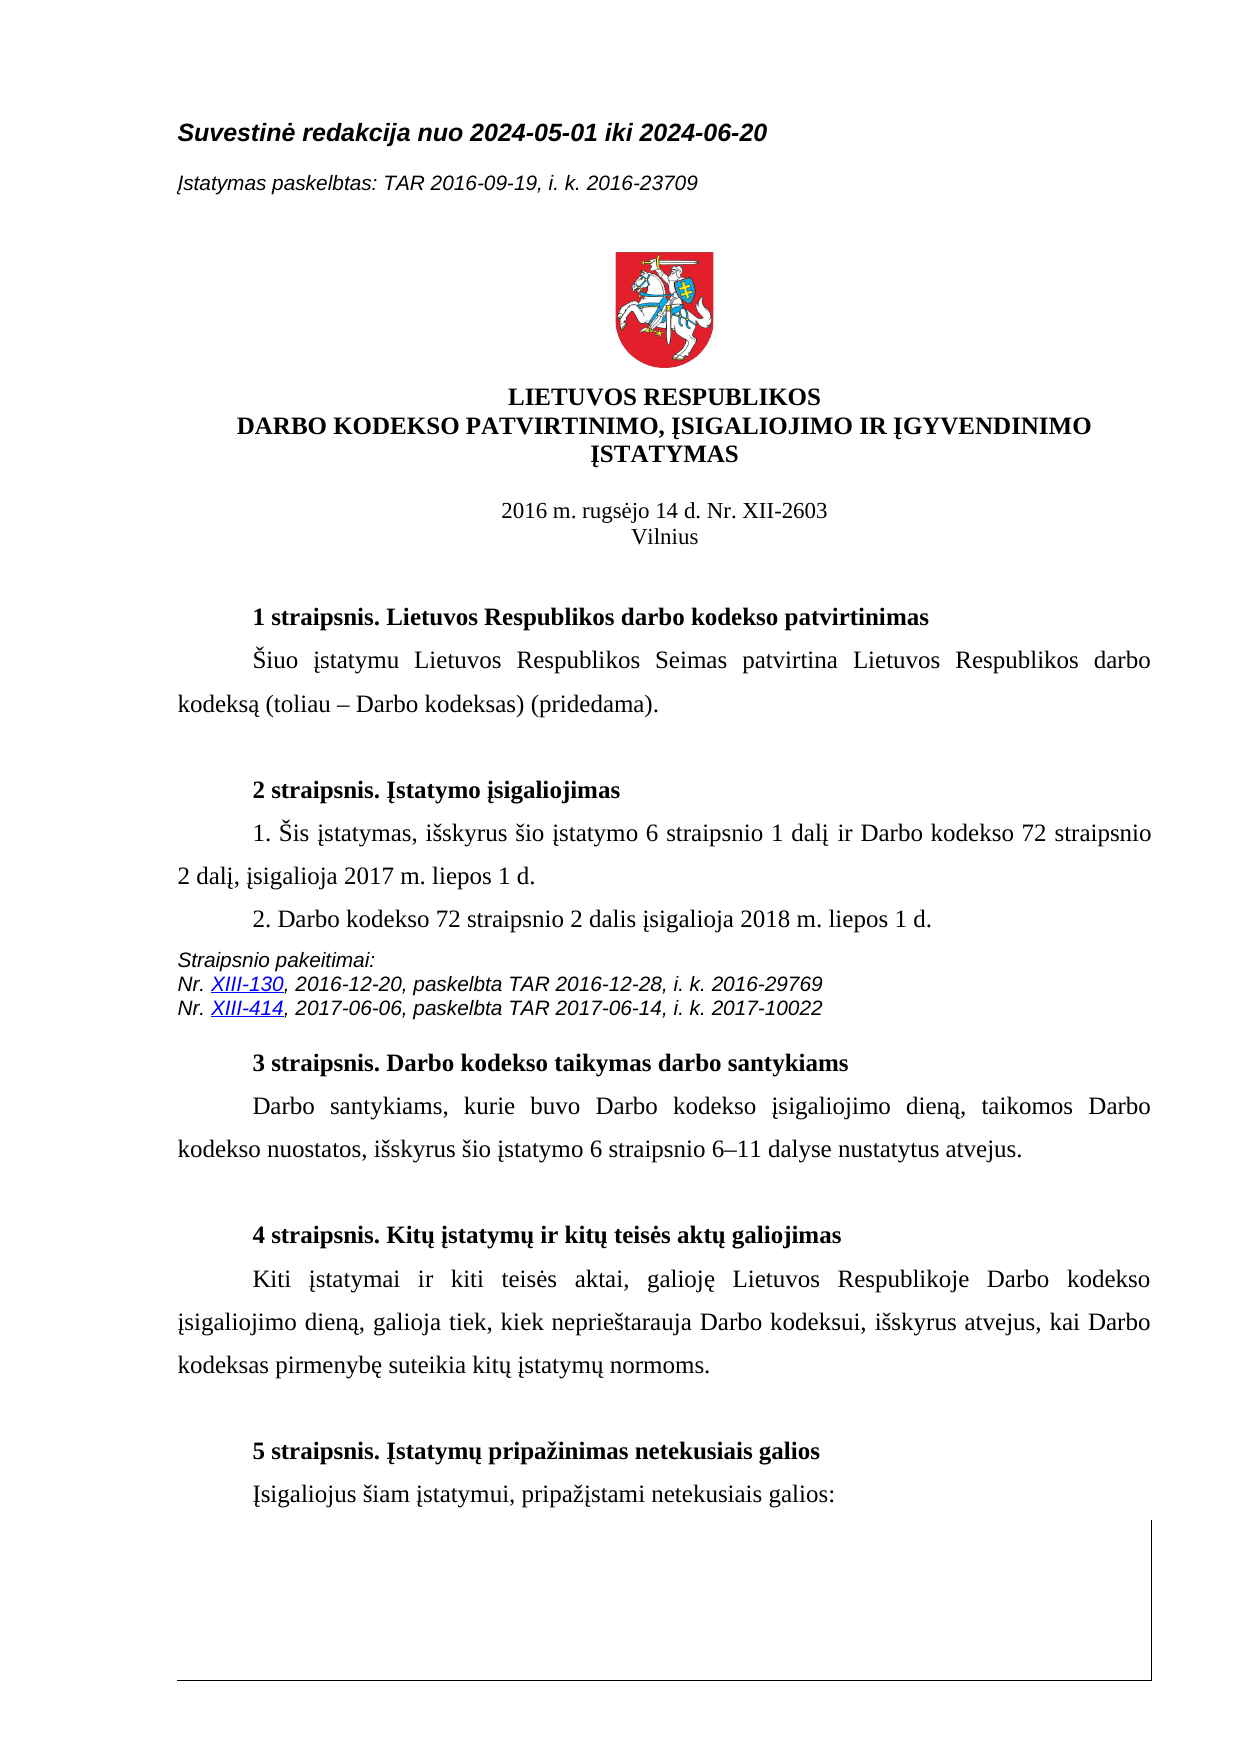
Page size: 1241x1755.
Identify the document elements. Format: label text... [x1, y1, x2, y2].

text Nr. XIII-414, 2017-06-06, paskelbta TAR 2017-06-14, i. k. 2017-10022 [177, 995, 1152, 1019]
text ĮSTATYMAS [177, 439, 1152, 468]
text Darbo santykiams, kurie buvo Darbo kodekso įsigaliojimo dieną, taikomos Darbo kodekso nuostatos, išskyrus šio įstatymo 6 straipsnio 6–11 dalyse nustatytus atvejus. [177, 1091, 1152, 1163]
text 1. Šis įstatymas, išskyrus šio įstatymo 6 straipsnio 1 dalį ir Darbo kodekso 72 straipsnio 2 dalį, įsigalioja 2017 m. liepos 1 d. [177, 818, 1152, 890]
text DARBO KODEKSO PATVIRTINIMO, ĮSIGALIOJIMO IR ĮGYVENDINIMO [177, 411, 1152, 439]
text 2 straipsnis. Įstatymo įsigaliojimas [177, 775, 1152, 804]
text 4 straipsnis. Kitų įstatymų ir kitų teisės aktų galiojimas [177, 1221, 1152, 1249]
text Suvestinė redakcija nuo 2024-05-01 iki 2024-06-20 [177, 118, 1152, 147]
text Straipsnio pakeitimai: [177, 947, 1152, 971]
text Šiuo įstatymu Lietuvos Respublikos Seimas patvirtina Lietuvos Respublikos darbo kodeksą (toliau – Darbo kodeksas) (pridedama). [177, 646, 1152, 717]
text Vilnius [177, 523, 1152, 550]
text 5 straipsnis. Įstatymų pripažinimas netekusiais galios [177, 1436, 1152, 1465]
text 3 straipsnis. Darbo kodekso taikymas darbo santykiams [177, 1048, 1152, 1077]
text 2. Darbo kodekso 72 straipsnio 2 dalis įsigalioja 2018 m. liepos 1 d. [177, 904, 1152, 933]
text Įstatymas paskelbtas: TAR 2016-09-19, i. k. 2016-23709 [177, 171, 1152, 195]
text 2016 m. rugsėjo 14 d. Nr. XII-2603 [177, 497, 1152, 523]
text Įsigaliojus šiam įstatymui, pripažįstami netekusiais galios: [177, 1479, 1152, 1508]
text 1 straipsnis. Lietuvos Respublikos darbo kodekso patvirtinimas [177, 602, 1152, 631]
text Nr. XIII-130, 2016-12-20, paskelbta TAR 2016-12-28, i. k. 2016-29769 [177, 971, 1152, 995]
text LIETUVOS RESPUBLIKOS [177, 382, 1152, 411]
text Kiti įstatymai ir kiti teisės aktai, galioję Lietuvos Respublikoje Darbo kodekso įsigaliojimo dieną, galioja tiek, kiek neprieštarauja Darbo kodeksui, išskyrus atvejus, kai Darbo kodeksas pirmenybę suteikia kitų įstatymų normoms. [177, 1264, 1152, 1379]
